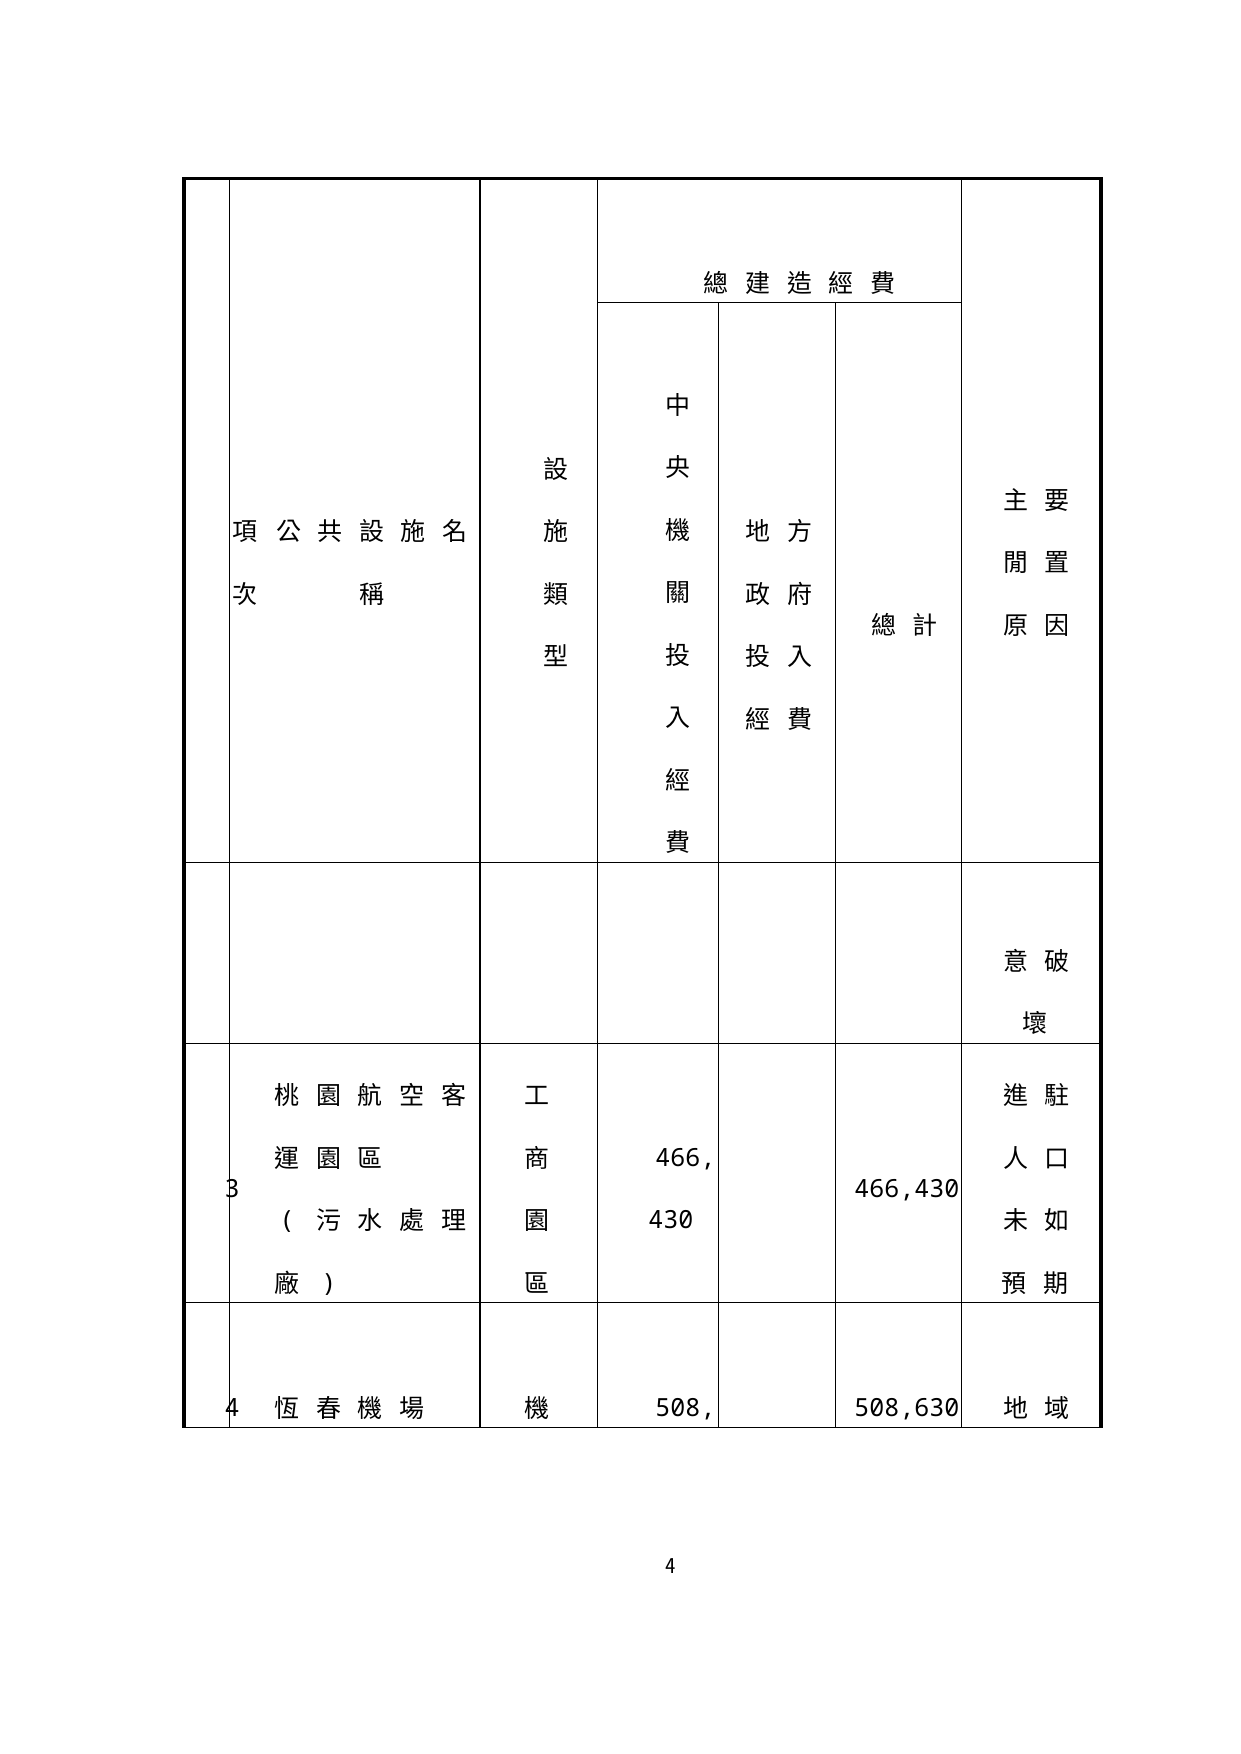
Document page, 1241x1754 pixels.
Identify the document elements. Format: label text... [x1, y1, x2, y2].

table_cell [836, 863, 961, 1043]
table_cell 總計 [836, 303, 961, 862]
table_cell 508,630 [836, 1303, 961, 1427]
table_header 設施類型 [481, 180, 597, 862]
table_header 主要閒置原因 [962, 180, 1099, 862]
table_cell 桃園航空客運園區 (污水處理廠) [230, 1044, 479, 1302]
table_cell 466,430 [836, 1044, 961, 1302]
table_cell 466,430 [598, 1044, 718, 1302]
table_cell 中央機關投入經費 [598, 303, 718, 862]
table_cell 恆春機場 [230, 1303, 479, 1427]
table_cell [598, 863, 718, 1043]
table_cell [719, 1044, 835, 1302]
table_cell 2 [186, 863, 229, 1043]
table_cell 進駐人口未如預期 [962, 1044, 1099, 1302]
table_cell 508, [598, 1303, 718, 1427]
table_cell 意破壞 [962, 863, 1099, 1043]
table_header 總建造經費 [598, 180, 961, 302]
table_cell 4 [186, 1303, 229, 1427]
table_cell 3 [186, 1044, 229, 1302]
table_cell [719, 863, 835, 1043]
table_cell 機 [481, 1303, 597, 1427]
table_cell [719, 1303, 835, 1427]
table_header 公共設施名稱 [230, 180, 479, 862]
table_cell 地域 [962, 1303, 1099, 1427]
table_header 項次 [186, 180, 229, 862]
table_cell [481, 863, 597, 1043]
table_cell 地方政府投入經費 [719, 303, 835, 862]
table_cell 工商園區 [481, 1044, 597, 1302]
table_cell 花蓮教師會館 [230, 863, 479, 1043]
